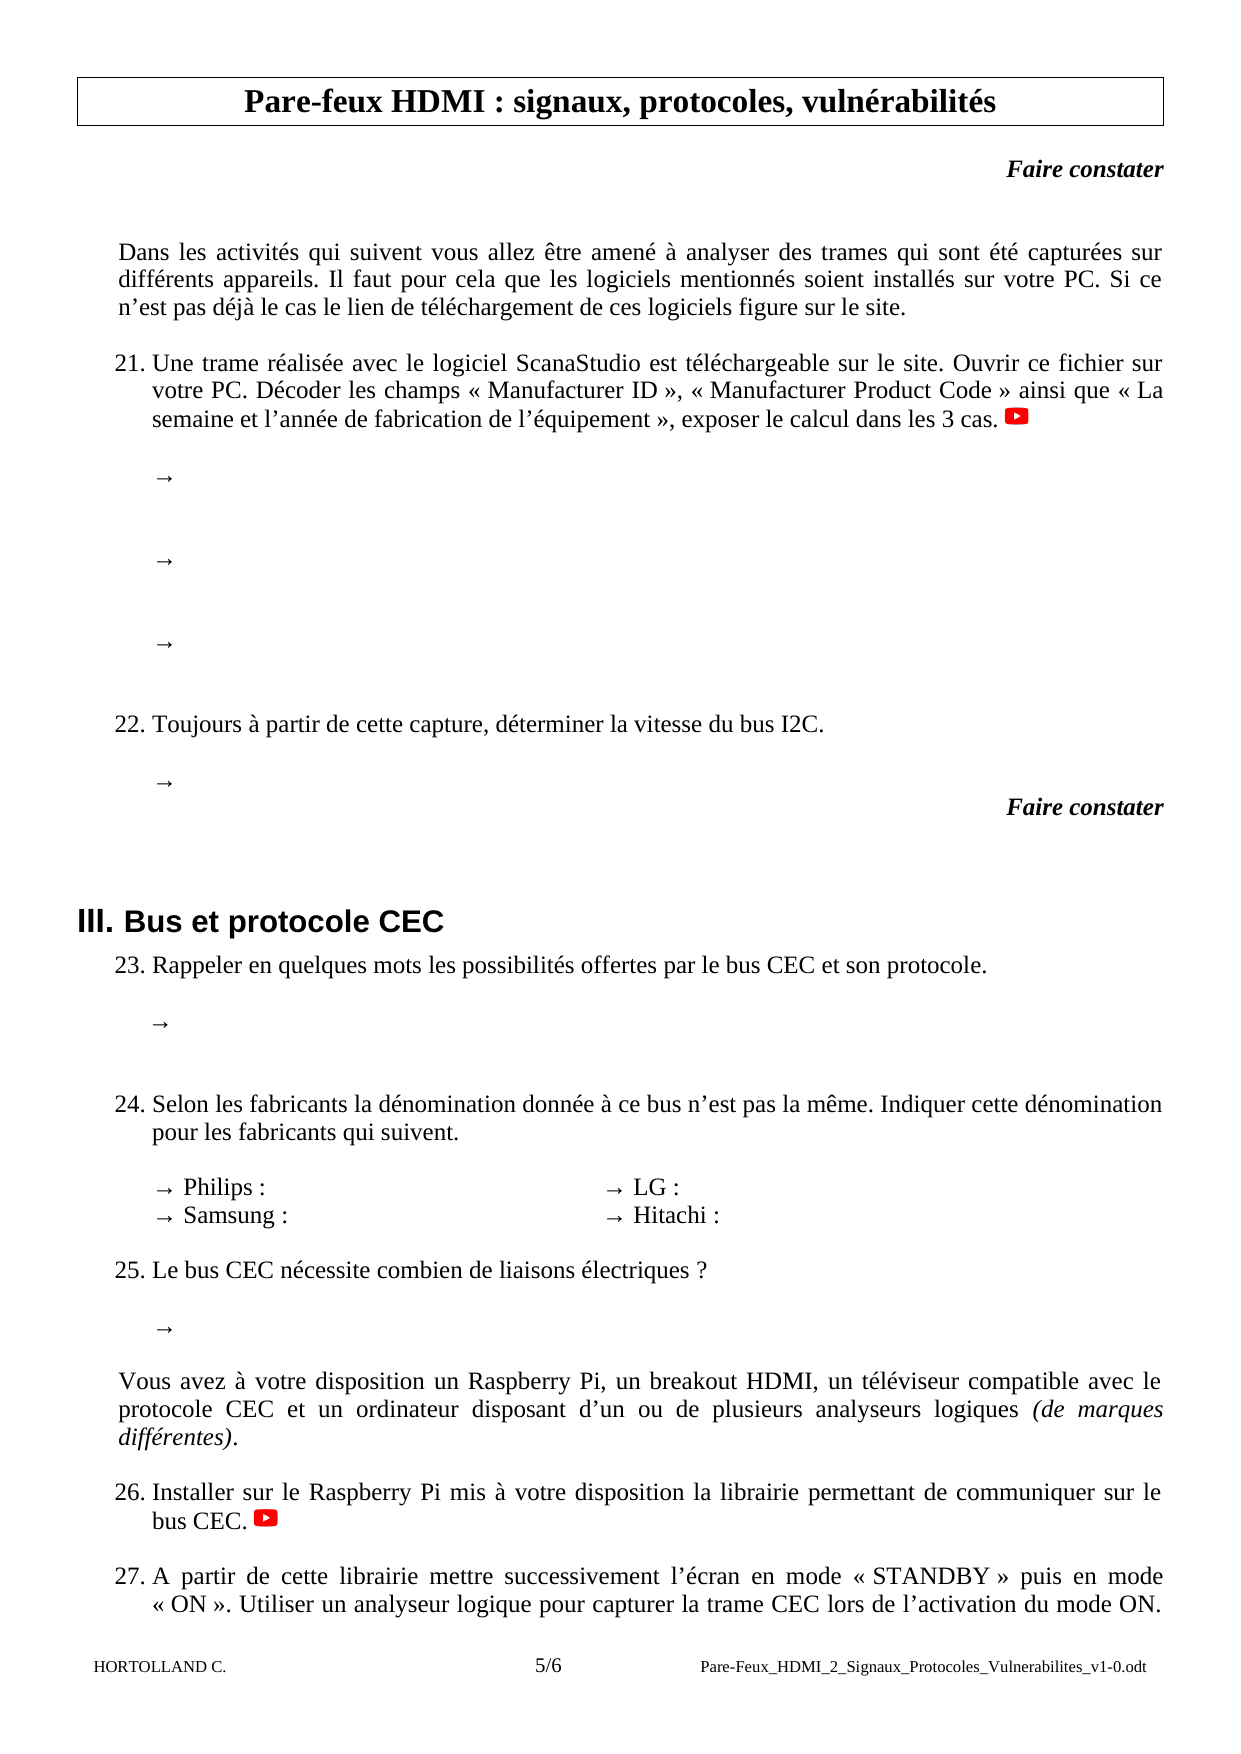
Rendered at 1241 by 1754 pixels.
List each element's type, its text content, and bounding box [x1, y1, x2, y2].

subtitle Bus et protocole CEC [77, 902, 1163, 939]
list Installer sur le Raspberry Pi mis à votre disposition la librairie permettant de communiquer sur le bus CEC. [114, 1478, 1163, 1535]
picture [1004, 404, 1029, 428]
list Selon les fabricants la dénomination donnée à ce bus n’est pas la même. Indiquer cette dénomination pour les fabricants qui suivent. [114, 1090, 1163, 1146]
list A partir de cette librairie mettre successivement l’écran en mode « STANDBY » puis en mode « ON ». Utiliser un analyseur logique pour capturer la trame CEC lors de l’activation du mode ON. [114, 1562, 1163, 1618]
text → [77, 544, 1163, 572]
text Faire constater [77, 793, 1163, 821]
text → [77, 1312, 1163, 1339]
text Faire constater [77, 155, 1163, 182]
text → [77, 627, 1163, 655]
text → [130, 1007, 1163, 1035]
list Rappeler en quelques mots les possibilités offertes par le bus CEC et son protocole. [114, 952, 1163, 979]
text → Philips : → LG : [77, 1173, 1163, 1201]
list Le bus CEC nécessite combien de liaisons électriques ? [114, 1256, 1163, 1284]
text Dans les activités qui suivent vous allez être amené à analyser des trames qui sont été capturées sur différents appareils. Il faut pour cela que les logiciels mentionnés soient installés sur votre PC. Si ce n’est pas déjà le cas le lien de téléchargement de ces logiciels figure sur le site. [118, 238, 1163, 321]
text → Samsung : → Hitachi : [77, 1201, 1163, 1229]
list Toujours à partir de cette capture, déterminer la vitesse du bus I2C. [114, 710, 1163, 738]
text → [77, 766, 1163, 793]
list Une trame réalisée avec le logiciel ScanaStudio est téléchargeable sur le site. Ouvrir ce fichier sur votre PC. Décoder les champs « Manufacturer ID », « Manufacturer Product Code » ainsi que « La semaine et l’année de fabrication de l’équipement », exposer le calcul dans les 3 cas. [114, 349, 1163, 433]
text Vous avez à votre disposition un Raspberry Pi, un breakout HDMI, un téléviseur compatible avec le protocole CEC et un ordinateur disposant d’un ou de plusieurs analyseurs logiques (de marques différentes). [118, 1367, 1163, 1450]
picture [253, 1505, 278, 1530]
text → [77, 461, 1163, 489]
